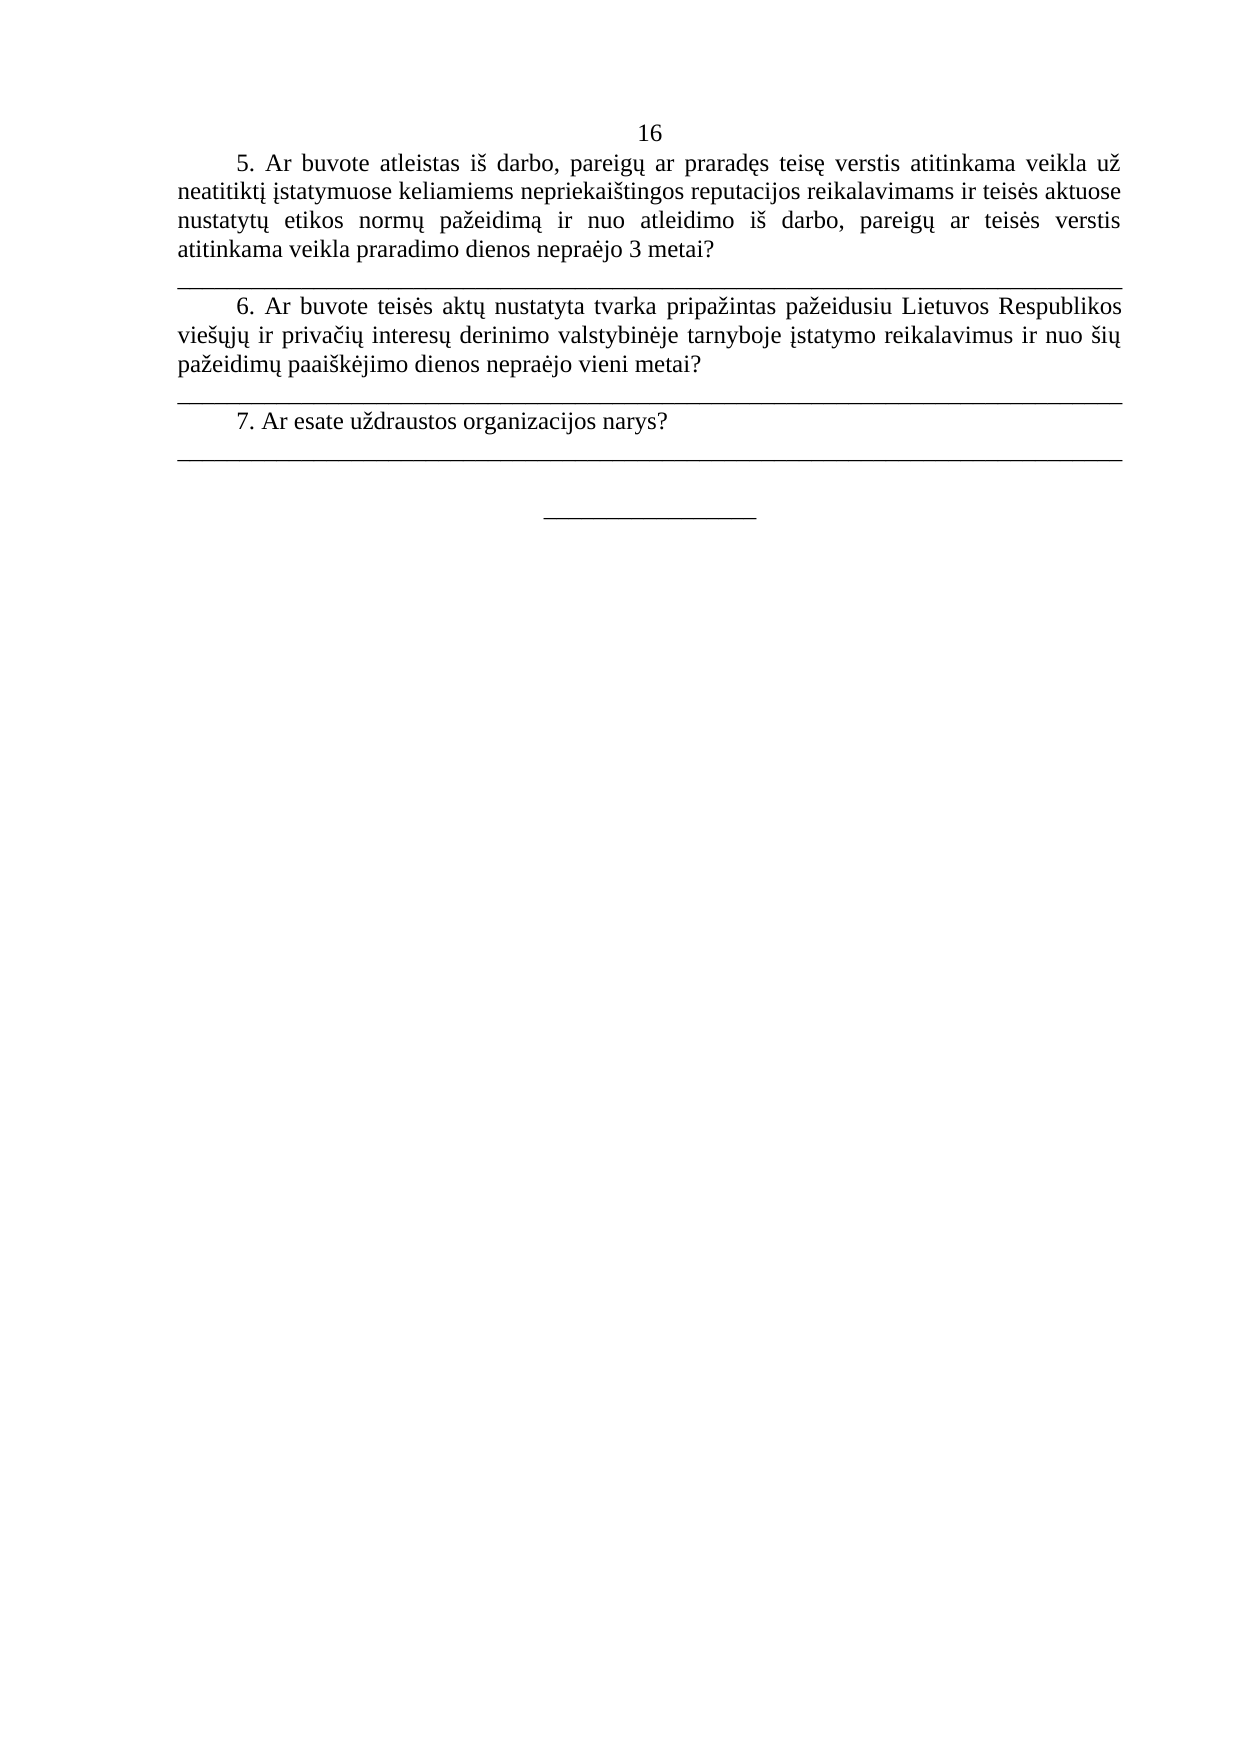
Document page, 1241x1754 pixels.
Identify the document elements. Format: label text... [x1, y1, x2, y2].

text _ [177, 378, 1122, 403]
text 5. Ar buvote atleistas iš darbo, pareigų ar praradęs teisę verstis atitinkama veikla už neatitiktį įstatymuose keliamiems nepriekaištingos reputacijos reikalavimams ir teisės aktuose nustatytų etikos normų pažeidimą ir nuo atleidimo iš darbo, pareigų ar teisės verstis atitinkama veikla praradimo dienos nepraėjo 3 metai? [177, 148, 1122, 263]
text 7. Ar esate uždraustos organizacijos narys? [177, 406, 1122, 435]
text _ [177, 263, 1122, 288]
text _ [177, 435, 1122, 460]
text _________________ [177, 493, 1122, 521]
text 6. Ar buvote teisės aktų nustatyta tvarka pripažintas pažeidusiu Lietuvos Respublikos viešųjų ir privačių interesų derinimo valstybinėje tarnyboje įstatymo reikalavimus ir nuo šių pažeidimų paaiškėjimo dienos nepraėjo vieni metai? [177, 291, 1122, 378]
